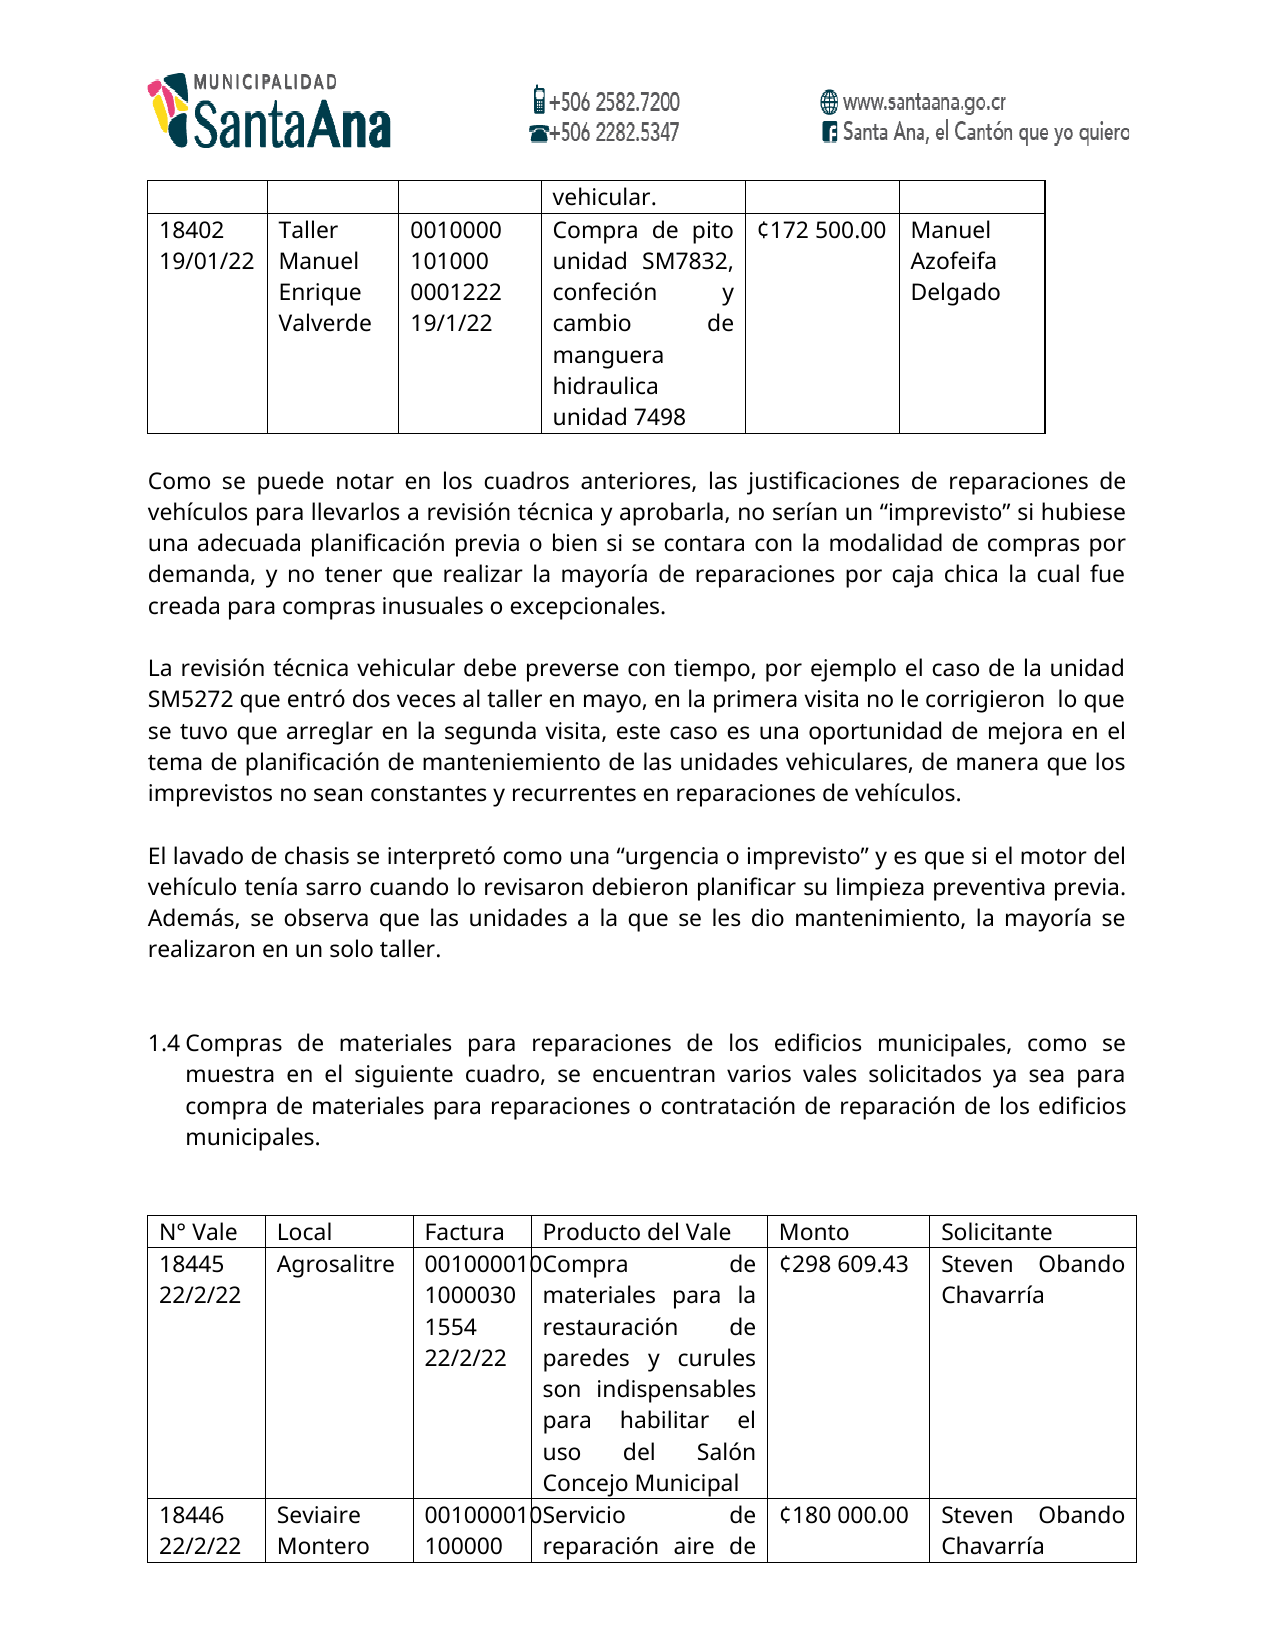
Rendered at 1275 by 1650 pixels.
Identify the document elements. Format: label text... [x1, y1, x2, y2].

table_cell [268, 181, 398, 213]
list Compras de materiales para reparaciones de los edificios municipales, como se muestra en el siguiente cuadro, se encuentran varios vales solicitados ya sea para compra de materiales para reparaciones o contratación de reparación de los edificios municipales. [148, 1027, 1127, 1152]
table_cell vehicular. [542, 181, 745, 213]
table_cell [900, 181, 1044, 213]
table_cell Seviaire Montero [266, 1499, 413, 1562]
table_cell 18445 22/2/22 [148, 1248, 265, 1498]
table_cell [746, 181, 899, 213]
text Como se puede notar en los cuadros anteriores, las justificaciones de reparaciones de vehículos para llevarlos a revisión técnica y aprobarla, no serían un “imprevisto” si hubiese una adecuada planificación previa o bien si se contara con la modalidad de compras por demanda, y no tener que realizar la mayoría de reparaciones por caja chica la cual fue creada para compras inusuales o excepcionales. [148, 465, 1127, 621]
table_cell Taller Manuel Enrique Valverde [268, 214, 398, 432]
text El lavado de chasis se interpretó como una “urgencia o imprevisto” y es que si el motor del vehículo tenía sarro cuando lo revisaron debieron planificar su limpieza preventiva previa. Además, se observa que las unidades a la que se les dio mantenimiento, la mayoría se realizaron en un solo taller. [148, 840, 1127, 965]
table_header Monto [768, 1216, 929, 1247]
table_header Producto del Vale [532, 1216, 767, 1247]
table_header Factura [414, 1216, 531, 1247]
table_cell [399, 181, 541, 213]
table_cell 001000010 1000030 1554 22/2/22 [414, 1248, 531, 1498]
table_header Solicitante [930, 1216, 1136, 1247]
table_cell Compra de pito unidad SM7832, confeción y cambio de manguera hidraulica unidad 7498 [542, 214, 745, 432]
table_header N° Vale [148, 1216, 265, 1247]
table_cell [148, 181, 267, 213]
table_cell Agrosalitre [266, 1248, 413, 1498]
table_cell 18402 19/01/22 [148, 214, 267, 432]
table_cell ¢298 609.43 [768, 1248, 929, 1498]
table_cell 0010000 101000 0001222 19/1/22 [399, 214, 541, 432]
table_cell Manuel Azofeifa Delgado [900, 214, 1044, 432]
table_cell ¢172 500.00 [746, 214, 899, 432]
table_cell ¢180 000.00 [768, 1499, 929, 1562]
table_cell Steven Obando Chavarría [930, 1499, 1136, 1562]
table_cell Compra de materiales para la restauración de paredes y curules son indispensables para habilitar el uso del Salón Concejo Municipal [532, 1248, 767, 1498]
table_cell Steven Obando Chavarría [930, 1248, 1136, 1498]
table_cell Servicio de reparación aire de EMAI [532, 1499, 767, 1562]
table_cell 18446 22/2/22 [148, 1499, 265, 1562]
table_cell 001000010 100000 01300 22/2/22 [414, 1499, 531, 1562]
text La revisión técnica vehicular debe preverse con tiempo, por ejemplo el caso de la unidad SM5272 que entró dos veces al taller en mayo, en la primera visita no le corrigieron lo que se tuvo que arreglar en la segunda visita, este caso es una oportunidad de mejora en el tema de planificación de manteniemiento de las unidades vehiculares, de manera que los imprevistos no sean constantes y recurrentes en reparaciones de vehículos. [148, 652, 1127, 808]
table_header Local [266, 1216, 413, 1247]
